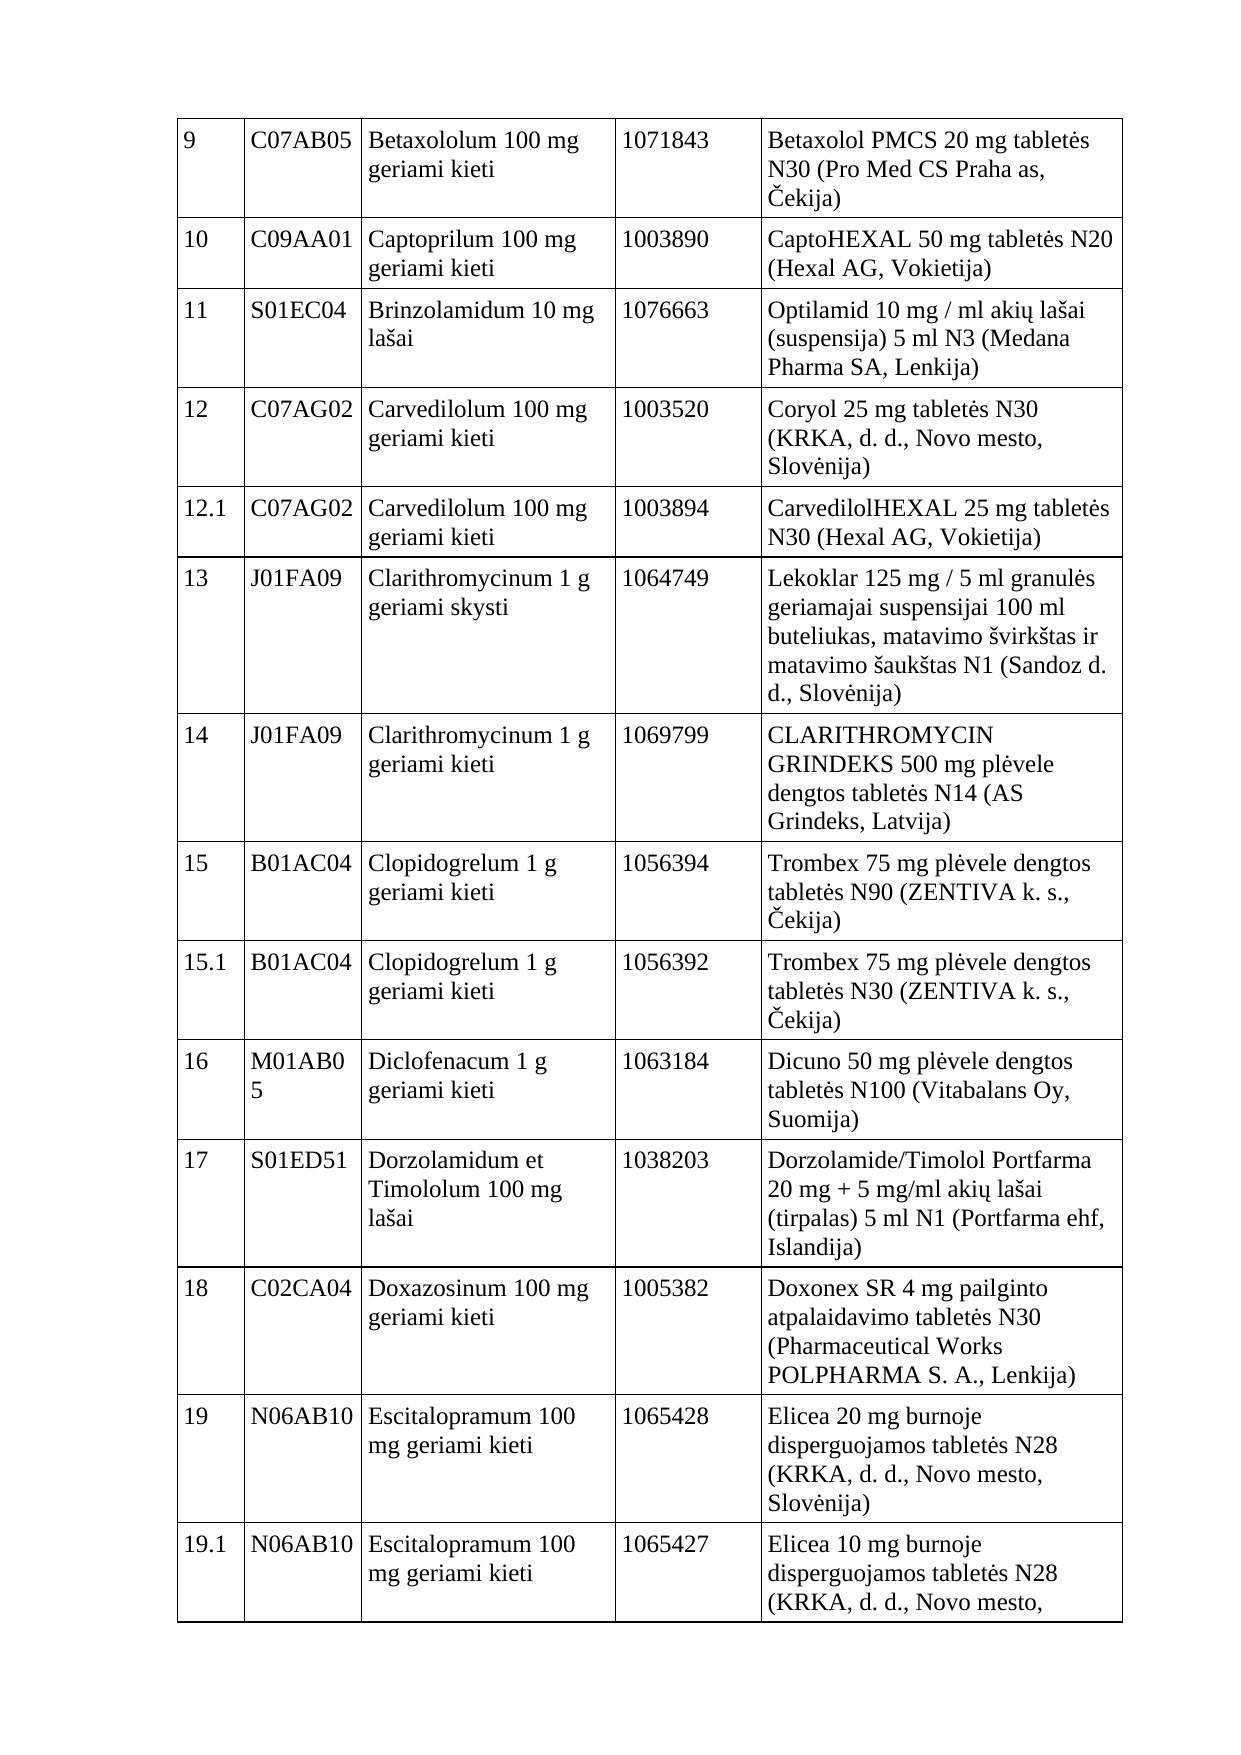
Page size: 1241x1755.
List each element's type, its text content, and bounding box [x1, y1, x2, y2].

table_cell 17 [178, 1140, 244, 1266]
table_cell N06AB10 [245, 1523, 361, 1621]
table_cell Betaxololum 100 mg geriami kieti [362, 119, 615, 217]
table_cell Elicea 20 mg burnoje disperguojamos tabletės N28 (KRKA, d. d., Novo mesto, Slovėnija) [762, 1395, 1122, 1522]
table_cell CarvedilolHEXAL 25 mg tabletės N30 (Hexal AG, Vokietija) [762, 487, 1122, 556]
table_cell 1003520 [616, 388, 761, 486]
table_cell 12.1 [178, 487, 244, 556]
table_cell 1005382 [616, 1268, 761, 1394]
table_cell C07AB05 [245, 119, 361, 217]
table_cell 15.1 [178, 941, 244, 1039]
table_cell S01EC04 [245, 289, 361, 387]
table_cell 1003890 [616, 218, 761, 288]
table_cell 12 [178, 388, 244, 486]
table_cell 19.1 [178, 1523, 244, 1621]
table_cell 1063184 [616, 1040, 761, 1138]
table_cell Carvedilolum 100 mg geriami kieti [362, 388, 615, 486]
table_cell Optilamid 10 mg / ml akių lašai (suspensija) 5 ml N3 (Medana Pharma SA, Lenkija) [762, 289, 1122, 387]
table_cell CLARITHROMYCIN GRINDEKS 500 mg plėvele dengtos tabletės N14 (AS Grindeks, Latvija) [762, 714, 1122, 841]
table_cell Dorzolamide/Timolol Portfarma 20 mg + 5 mg/ml akių lašai (tirpalas) 5 ml N1 (Portfarma ehf, Islandija) [762, 1140, 1122, 1266]
table_cell Betaxolol PMCS 20 mg tabletės N30 (Pro Med CS Praha as, Čekija) [762, 119, 1122, 217]
table_cell 1038203 [616, 1140, 761, 1266]
table_cell Lekoklar 125 mg / 5 ml granulės geriamajai suspensijai 100 ml buteliukas, matavimo švirkštas ir matavimo šaukštas N1 (Sandoz d. d., Slovėnija) [762, 558, 1122, 713]
table_cell Trombex 75 mg plėvele dengtos tabletės N90 (ZENTIVA k. s., Čekija) [762, 842, 1122, 940]
table_cell 18 [178, 1268, 244, 1394]
table_cell N06AB10 [245, 1395, 361, 1522]
table_cell C09AA01 [245, 218, 361, 288]
table_cell 19 [178, 1395, 244, 1522]
table_cell Escitalopramum 100 mg geriami kieti [362, 1523, 615, 1621]
table_cell S01ED51 [245, 1140, 361, 1266]
table_cell 1069799 [616, 714, 761, 841]
table_cell Clopidogrelum 1 g geriami kieti [362, 842, 615, 940]
table_cell 1064749 [616, 558, 761, 713]
table_cell Escitalopramum 100 mg geriami kieti [362, 1395, 615, 1522]
table_cell Carvedilolum 100 mg geriami kieti [362, 487, 615, 556]
table_cell C07AG02 [245, 388, 361, 486]
table_cell 16 [178, 1040, 244, 1138]
table_cell 11 [178, 289, 244, 387]
table_cell Clarithromycinum 1 g geriami kieti [362, 714, 615, 841]
table_cell CaptoHEXAL 50 mg tabletės N20 (Hexal AG, Vokietija) [762, 218, 1122, 288]
table_cell Doxazosinum 100 mg geriami kieti [362, 1268, 615, 1394]
table_cell 1076663 [616, 289, 761, 387]
table_cell 1056394 [616, 842, 761, 940]
table_cell Captoprilum 100 mg geriami kieti [362, 218, 615, 288]
table_cell M01AB05 [245, 1040, 361, 1138]
table_cell 1065428 [616, 1395, 761, 1522]
table_cell 1003894 [616, 487, 761, 556]
table_cell J01FA09 [245, 558, 361, 713]
table_cell Dorzolamidum et Timololum 100 mg lašai [362, 1140, 615, 1266]
table_cell Coryol 25 mg tabletės N30 (KRKA, d. d., Novo mesto, Slovėnija) [762, 388, 1122, 486]
table_cell Diclofenacum 1 g geriami kieti [362, 1040, 615, 1138]
table_cell Dicuno 50 mg plėvele dengtos tabletės N100 (Vitabalans Oy, Suomija) [762, 1040, 1122, 1138]
table_cell 1065427 [616, 1523, 761, 1621]
table_cell B01AC04 [245, 842, 361, 940]
table_cell Trombex 75 mg plėvele dengtos tabletės N30 (ZENTIVA k. s., Čekija) [762, 941, 1122, 1039]
table_cell B01AC04 [245, 941, 361, 1039]
table_cell C07AG02 [245, 487, 361, 556]
table_cell 14 [178, 714, 244, 841]
table_cell Brinzolamidum 10 mg lašai [362, 289, 615, 387]
table_cell Elicea 10 mg burnoje disperguojamos tabletės N28 (KRKA, d. d., Novo mesto, [762, 1523, 1122, 1621]
table_cell Doxonex SR 4 mg pailginto atpalaidavimo tabletės N30 (Pharmaceutical Works POLPHARMA S. A., Lenkija) [762, 1268, 1122, 1394]
table_cell 15 [178, 842, 244, 940]
table_cell C02CA04 [245, 1268, 361, 1394]
table_cell 1071843 [616, 119, 761, 217]
table_cell Clopidogrelum 1 g geriami kieti [362, 941, 615, 1039]
table_cell Clarithromycinum 1 g geriami skysti [362, 558, 615, 713]
table_cell J01FA09 [245, 714, 361, 841]
table_cell 13 [178, 558, 244, 713]
table_cell 9 [178, 119, 244, 217]
table_cell 1056392 [616, 941, 761, 1039]
table_cell 10 [178, 218, 244, 288]
